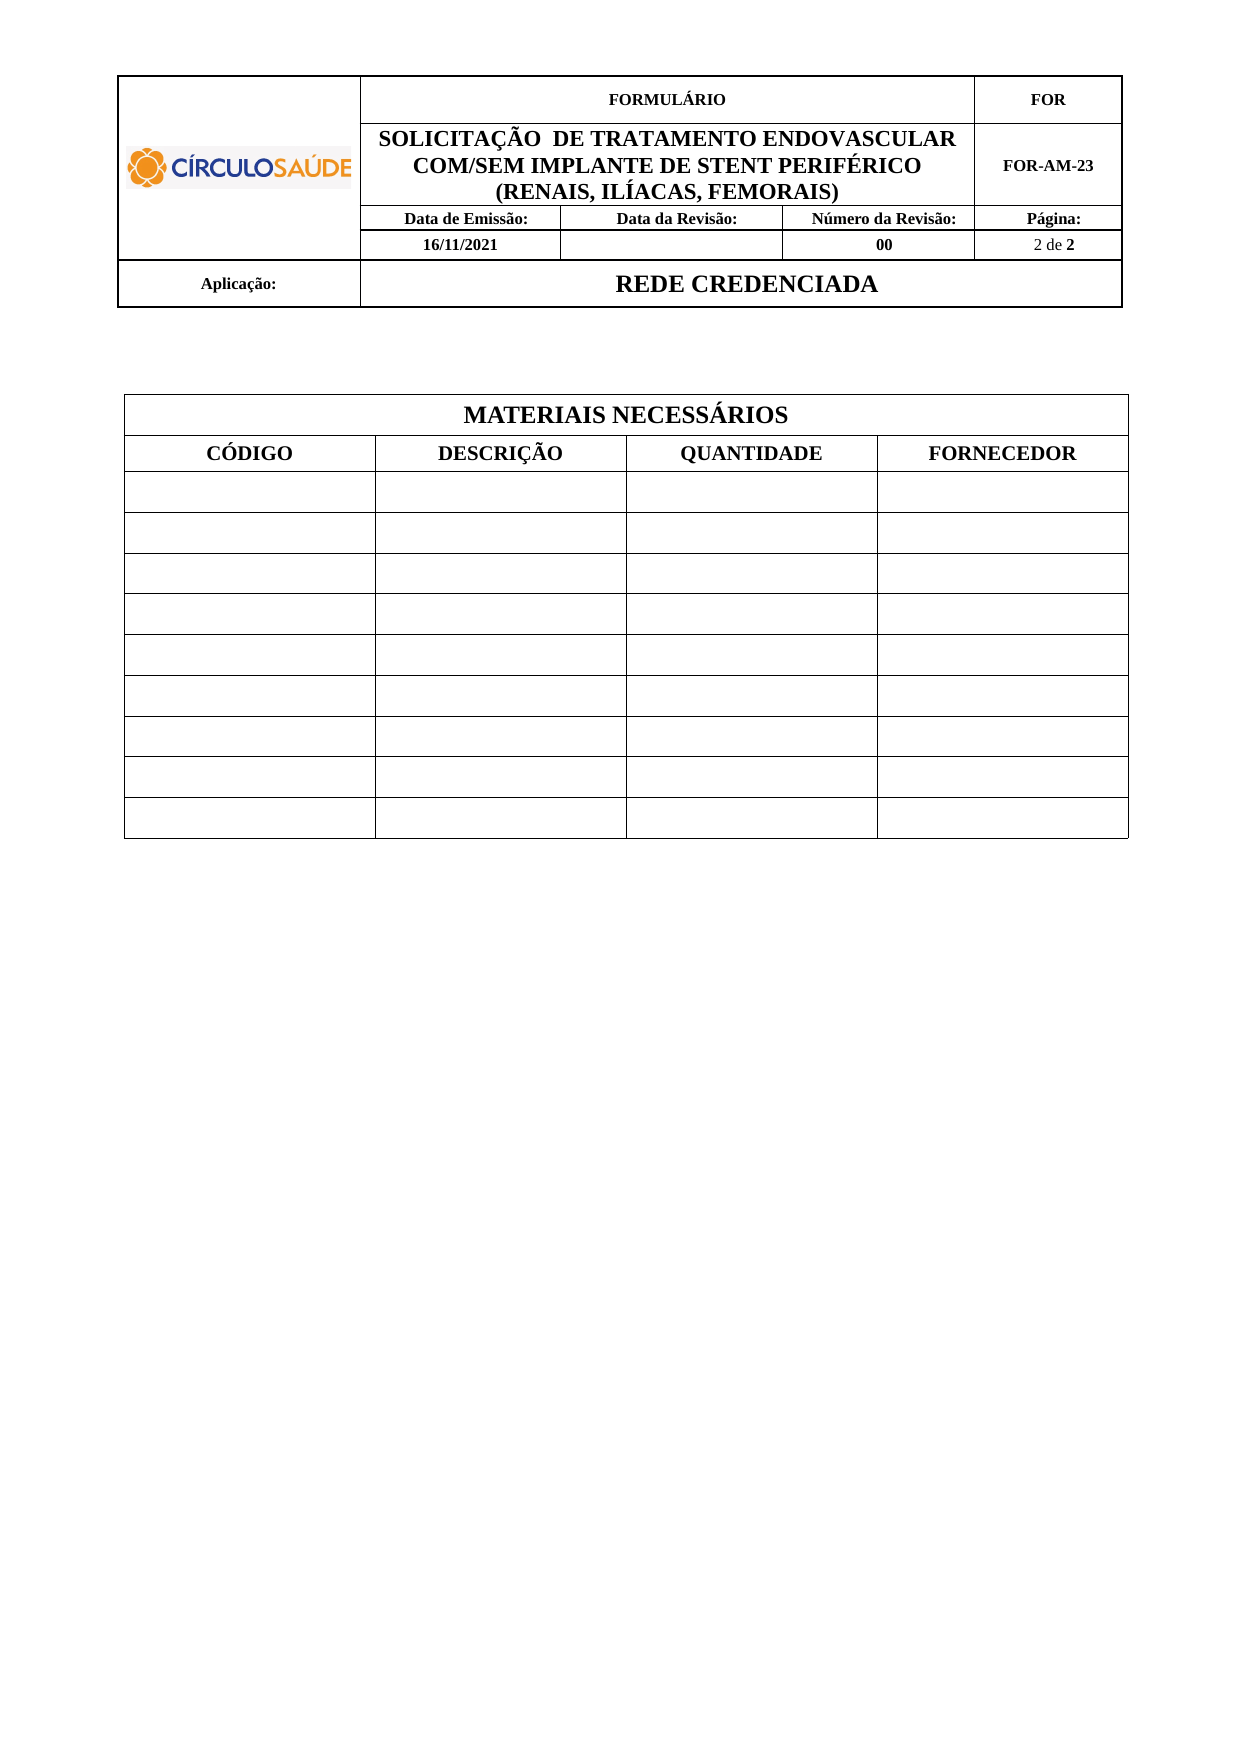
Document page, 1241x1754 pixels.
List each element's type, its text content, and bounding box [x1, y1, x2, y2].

table_cell [125, 757, 375, 797]
table_cell [627, 798, 877, 838]
table_cell [376, 676, 626, 716]
table_header CÓDIGO [125, 436, 375, 471]
table_cell [376, 472, 626, 512]
table_cell [878, 594, 1128, 634]
table_cell [125, 717, 375, 756]
table_cell [627, 757, 877, 797]
table_header FORNECEDOR [878, 436, 1128, 471]
table_cell [627, 717, 877, 756]
table_cell [376, 798, 626, 838]
table_cell [125, 513, 375, 553]
table_cell [376, 757, 626, 797]
table_cell [125, 635, 375, 675]
table_cell [878, 472, 1128, 512]
picture [126, 146, 352, 189]
table_cell [878, 798, 1128, 838]
table_cell [125, 472, 375, 512]
table_header QUANTIDADE [627, 436, 877, 471]
table_cell [376, 513, 626, 553]
table_cell [878, 513, 1128, 553]
table_cell [627, 472, 877, 512]
table_cell [627, 635, 877, 675]
table_header DESCRIÇÃO [376, 436, 626, 471]
table_cell [125, 594, 375, 634]
table_cell [627, 594, 877, 634]
table_cell [125, 554, 375, 593]
table_cell [125, 798, 375, 838]
table_cell [878, 635, 1128, 675]
table_cell [376, 554, 626, 593]
table_cell [627, 676, 877, 716]
table_cell [878, 757, 1128, 797]
table_header MATERIAIS NECESSÁRIOS [125, 395, 1128, 434]
table_cell [125, 676, 375, 716]
table_cell [627, 513, 877, 553]
table_cell [627, 554, 877, 593]
table_cell [878, 717, 1128, 756]
table_cell [878, 676, 1128, 716]
table_cell [878, 554, 1128, 593]
table_cell [376, 717, 626, 756]
table_cell [376, 594, 626, 634]
table_cell [376, 635, 626, 675]
